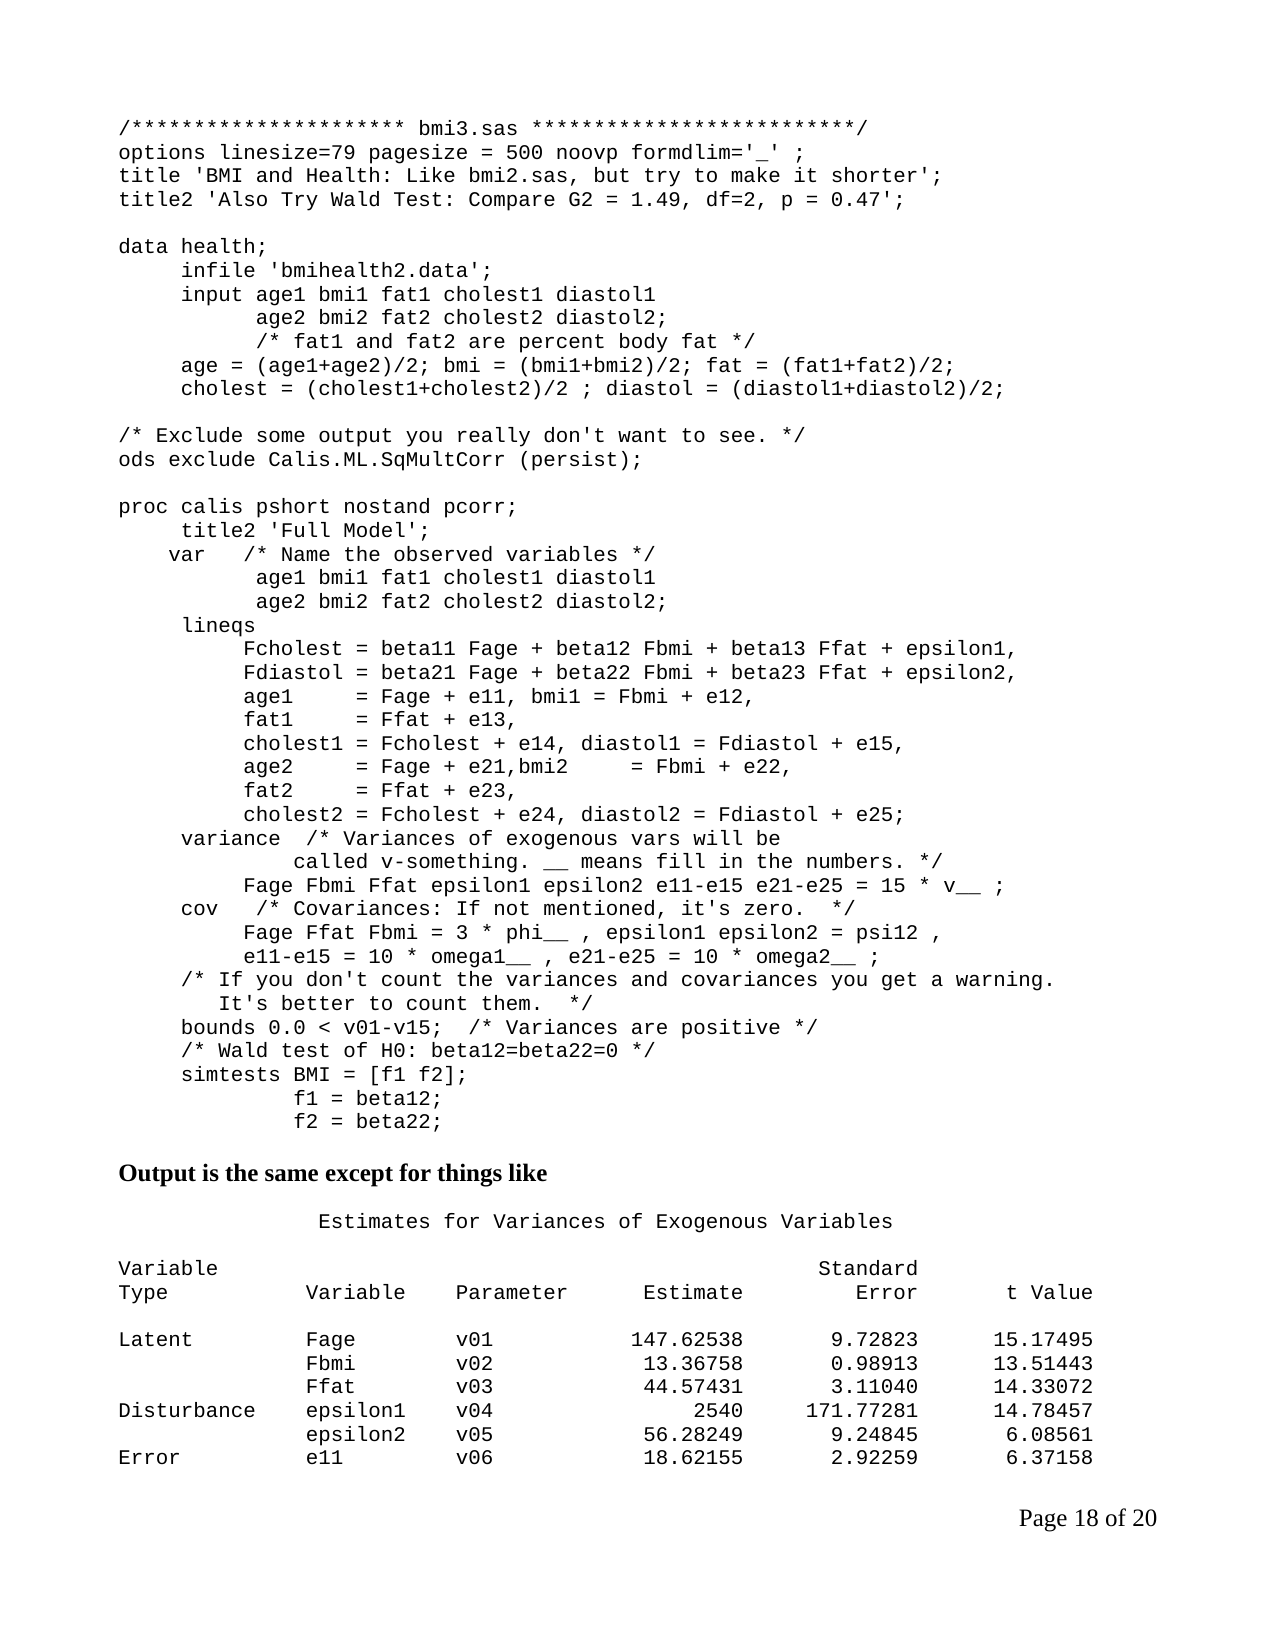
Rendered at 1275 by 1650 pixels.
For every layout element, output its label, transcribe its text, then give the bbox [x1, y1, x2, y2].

text called v-something. __ means fill in the numbers. */ [118, 851, 1160, 875]
text fat2 = Ffat + e23, [118, 780, 1160, 804]
text cholest = (cholest1+cholest2)/2 ; diastol = (diastol1+diastol2)/2; [118, 378, 1160, 402]
text It's better to count them. */ [118, 993, 1160, 1017]
text age1 bmi1 fat1 cholest1 diastol1 [118, 567, 1160, 591]
text Output is the same except for things like [118, 1158, 1160, 1187]
text f1 = beta12; [118, 1088, 1160, 1111]
text e11-e15 = 10 * omega1__ , e21-e25 = 10 * omega2__ ; [118, 946, 1160, 969]
text var /* Name the observed variables */ [118, 544, 1160, 567]
text age2 bmi2 fat2 cholest2 diastol2; [118, 307, 1160, 331]
text Ffat v03 44.57431 3.11040 14.33072 [118, 1376, 1160, 1400]
text Type Variable Parameter Estimate Error t Value [118, 1282, 1160, 1306]
text fat1 = Ffat + e13, [118, 709, 1160, 733]
text Fbmi v02 13.36758 0.98913 13.51443 [118, 1353, 1160, 1376]
text title 'BMI and Health: Like bmi2.sas, but try to make it shorter'; [118, 165, 1160, 189]
text Fdiastol = beta21 Fage + beta22 Fbmi + beta23 Ffat + epsilon2, [118, 662, 1160, 686]
text bounds 0.0 < v01-v15; /* Variances are positive */ [118, 1017, 1160, 1040]
text /* Wald test of H0: beta12=beta22=0 */ [118, 1040, 1160, 1064]
text cholest1 = Fcholest + e14, diastol1 = Fdiastol + e15, [118, 733, 1160, 757]
text Error e11 v06 18.62155 2.92259 6.37158 [118, 1447, 1160, 1471]
text simtests BMI = [f1 f2]; [118, 1064, 1160, 1088]
text ods exclude Calis.ML.SqMultCorr (persist); [118, 449, 1160, 473]
text /* fat1 and fat2 are percent body fat */ [118, 331, 1160, 354]
text title2 'Also Try Wald Test: Compare G2 = 1.49, df=2, p = 0.47'; [118, 189, 1160, 213]
text proc calis pshort nostand pcorr; [118, 496, 1160, 520]
text /* If you don't count the variances and covariances you get a warning. [118, 969, 1160, 993]
text Disturbance epsilon1 v04 2540 171.77281 14.78457 [118, 1400, 1160, 1424]
text Fcholest = beta11 Fage + beta12 Fbmi + beta13 Ffat + epsilon1, [118, 638, 1160, 662]
text age2 bmi2 fat2 cholest2 diastol2; [118, 591, 1160, 615]
text Latent Fage v01 147.62538 9.72823 15.17495 [118, 1329, 1160, 1353]
text Variable Standard [118, 1258, 1160, 1282]
text age = (age1+age2)/2; bmi = (bmi1+bmi2)/2; fat = (fat1+fat2)/2; [118, 354, 1160, 378]
text data health; [118, 236, 1160, 260]
text Fage Ffat Fbmi = 3 * phi__ , epsilon1 epsilon2 = psi12 , [118, 922, 1160, 946]
text title2 'Full Model'; [118, 520, 1160, 544]
text input age1 bmi1 fat1 cholest1 diastol1 [118, 284, 1160, 307]
text Estimates for Variances of Exogenous Variables [118, 1211, 1160, 1234]
text f2 = beta22; [118, 1111, 1160, 1135]
text /* Exclude some output you really don't want to see. */ [118, 426, 1160, 449]
text epsilon2 v05 56.28249 9.24845 6.08561 [118, 1424, 1160, 1447]
text cholest2 = Fcholest + e24, diastol2 = Fdiastol + e25; [118, 804, 1160, 827]
text Fage Fbmi Ffat epsilon1 epsilon2 e11-e15 e21-e25 = 15 * v__ ; [118, 875, 1160, 898]
text age2 = Fage + e21,bmi2 = Fbmi + e22, [118, 757, 1160, 780]
text cov /* Covariances: If not mentioned, it's zero. */ [118, 898, 1160, 922]
text lineqs [118, 615, 1160, 638]
text /********************** bmi3.sas **************************/ [118, 118, 1160, 142]
text infile 'bmihealth2.data'; [118, 260, 1160, 284]
text age1 = Fage + e11, bmi1 = Fbmi + e12, [118, 686, 1160, 709]
text options linesize=79 pagesize = 500 noovp formdlim='_' ; [118, 142, 1160, 165]
text variance /* Variances of exogenous vars will be [118, 827, 1160, 851]
